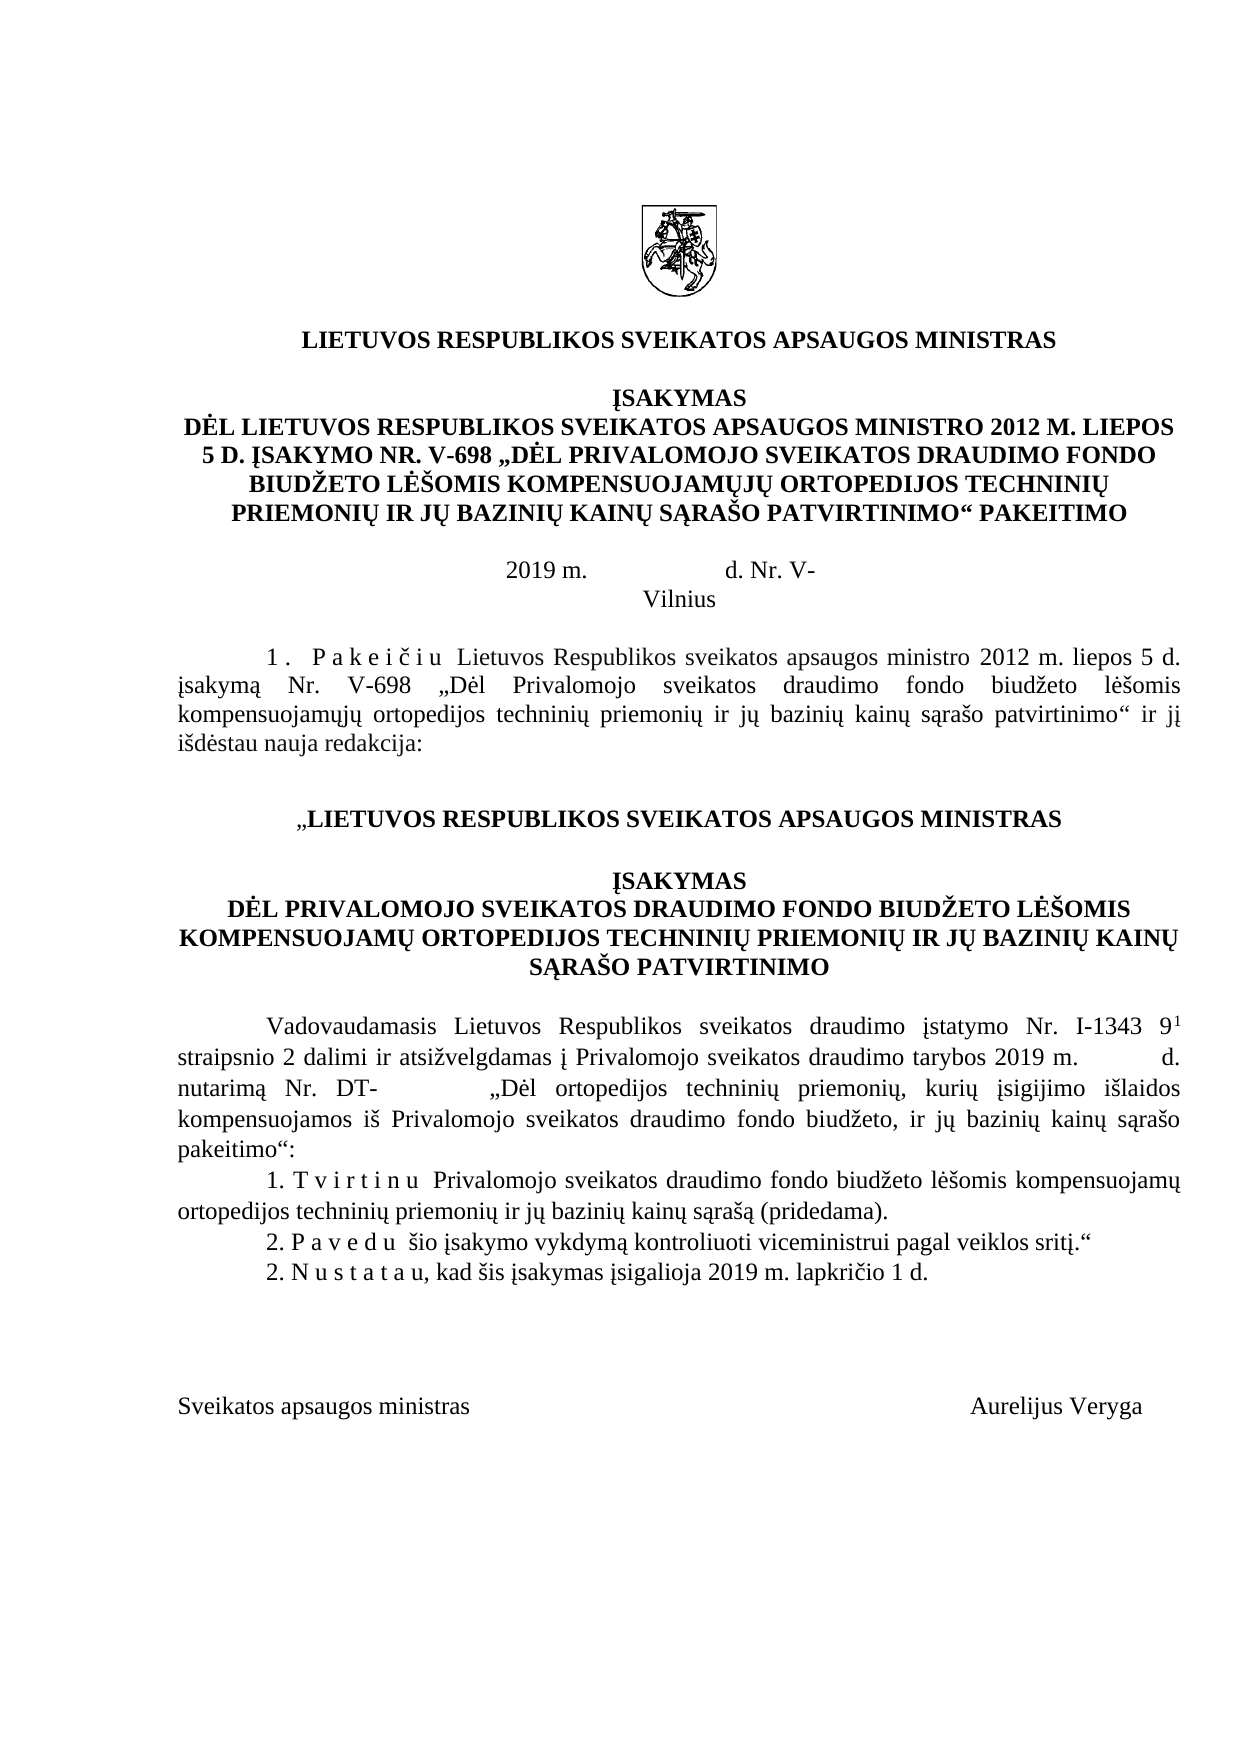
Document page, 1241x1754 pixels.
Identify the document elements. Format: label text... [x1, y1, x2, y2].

text Sveikatos apsaugos ministras Aurelijus Veryga [177, 1391, 1181, 1420]
text 2019 m. d. Nr. V- [177, 556, 1181, 584]
text „LIETUVOS RESPUBLIKOS SVEIKATOS APSAUGOS MINISTRAS [177, 804, 1181, 833]
text DĖL LIETUVOS RESPUBLIKOS SVEIKATOS APSAUGOS MINISTRO 2012 M. LIEPOS 5 D. ĮSAKYMO NR. V-698 „DĖL PRIVALOMOJO SVEIKATOS DRAUDIMO FONDO BIUDŽETO LĖŠOMIS KOMPENSUOJAMŲJŲ ORTOPEDIJOS TECHNINIŲ PRIEMONIŲ IR JŲ BAZINIŲ KAINŲ SĄRAŠO PATVIRTINIMO“ PAKEITIMO [177, 412, 1181, 527]
text LIETUVOS RESPUBLIKOS SVEIKATOS APSAUGOS MINISTRAS [177, 326, 1181, 354]
text 2. Pavedu šio įsakymo vykdymą kontroliuoti viceministrui pagal veiklos sritį.“ [177, 1227, 1181, 1255]
text DĖL PRIVALOMOJO SVEIKATOS DRAUDIMO FONDO BIUDŽETO LĖŠOMIS KOMPENSUOJAMŲ ORTOPEDIJOS TECHNINIŲ PRIEMONIŲ IR JŲ BAZINIŲ KAINŲ SĄRAŠO PATVIRTINIMO [177, 894, 1181, 981]
text Vilnius [177, 584, 1181, 613]
text ĮSAKYMAS [177, 383, 1181, 412]
text 1. Tvirtinu Privalomojo sveikatos draudimo fondo biudžeto lėšomis kompensuojamų ortopedijos techninių priemonių ir jų bazinių kainų sąrašą (pridedama). [177, 1165, 1181, 1224]
text Vadovaudamasis Lietuvos Respublikos sveikatos draudimo įstatymo Nr. I-1343 91 straipsnio 2 dalimi ir atsižvelgdamas į Privalomojo sveikatos draudimo tarybos 2019 m. d. nutarimą Nr. DT- „Dėl ortopedijos techninių priemonių, kurių įsigijimo išlaidos kompensuojamos iš Privalomojo sveikatos draudimo fondo biudžeto, ir jų bazinių kainų sąrašo pakeitimo“: [177, 1011, 1181, 1163]
text 1. Pakeičiu Lietuvos Respublikos sveikatos apsaugos ministro 2012 m. liepos 5 d. įsakymą Nr. V-698 „Dėl Privalomojo sveikatos draudimo fondo biudžeto lėšomis kompensuojamųjų ortopedijos techninių priemonių ir jų bazinių kainų sąrašo patvirtinimo“ ir jį išdėstau nauja redakcija: [177, 642, 1181, 757]
text 2. N u s t a t a u, kad šis įsakymas įsigalioja 2019 m. lapkričio 1 d. [177, 1257, 1181, 1286]
text ĮSAKYMAS [177, 866, 1181, 894]
